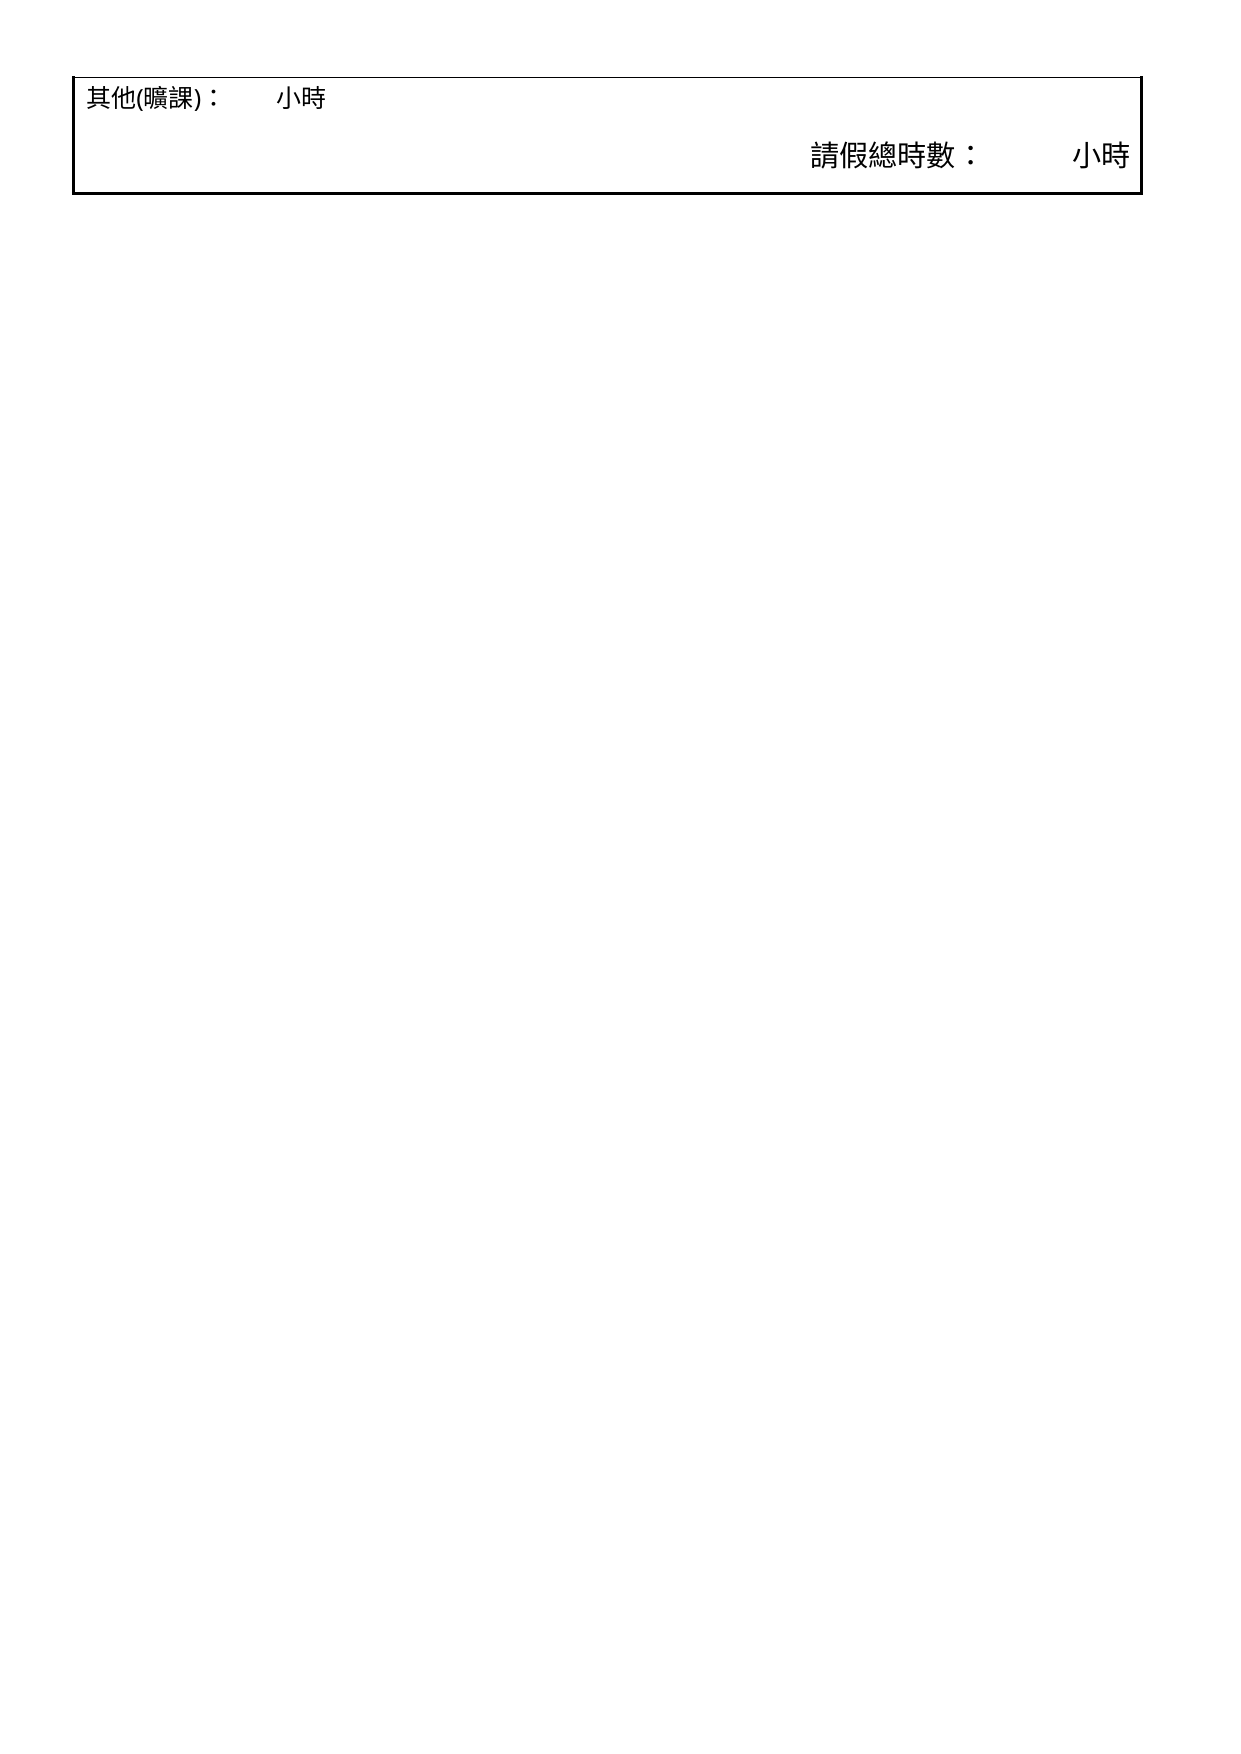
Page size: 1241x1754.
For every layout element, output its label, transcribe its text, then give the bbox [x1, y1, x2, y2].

table_cell 其他(曠課)： 小時 請假總時數： 小時 [75, 78, 1140, 192]
